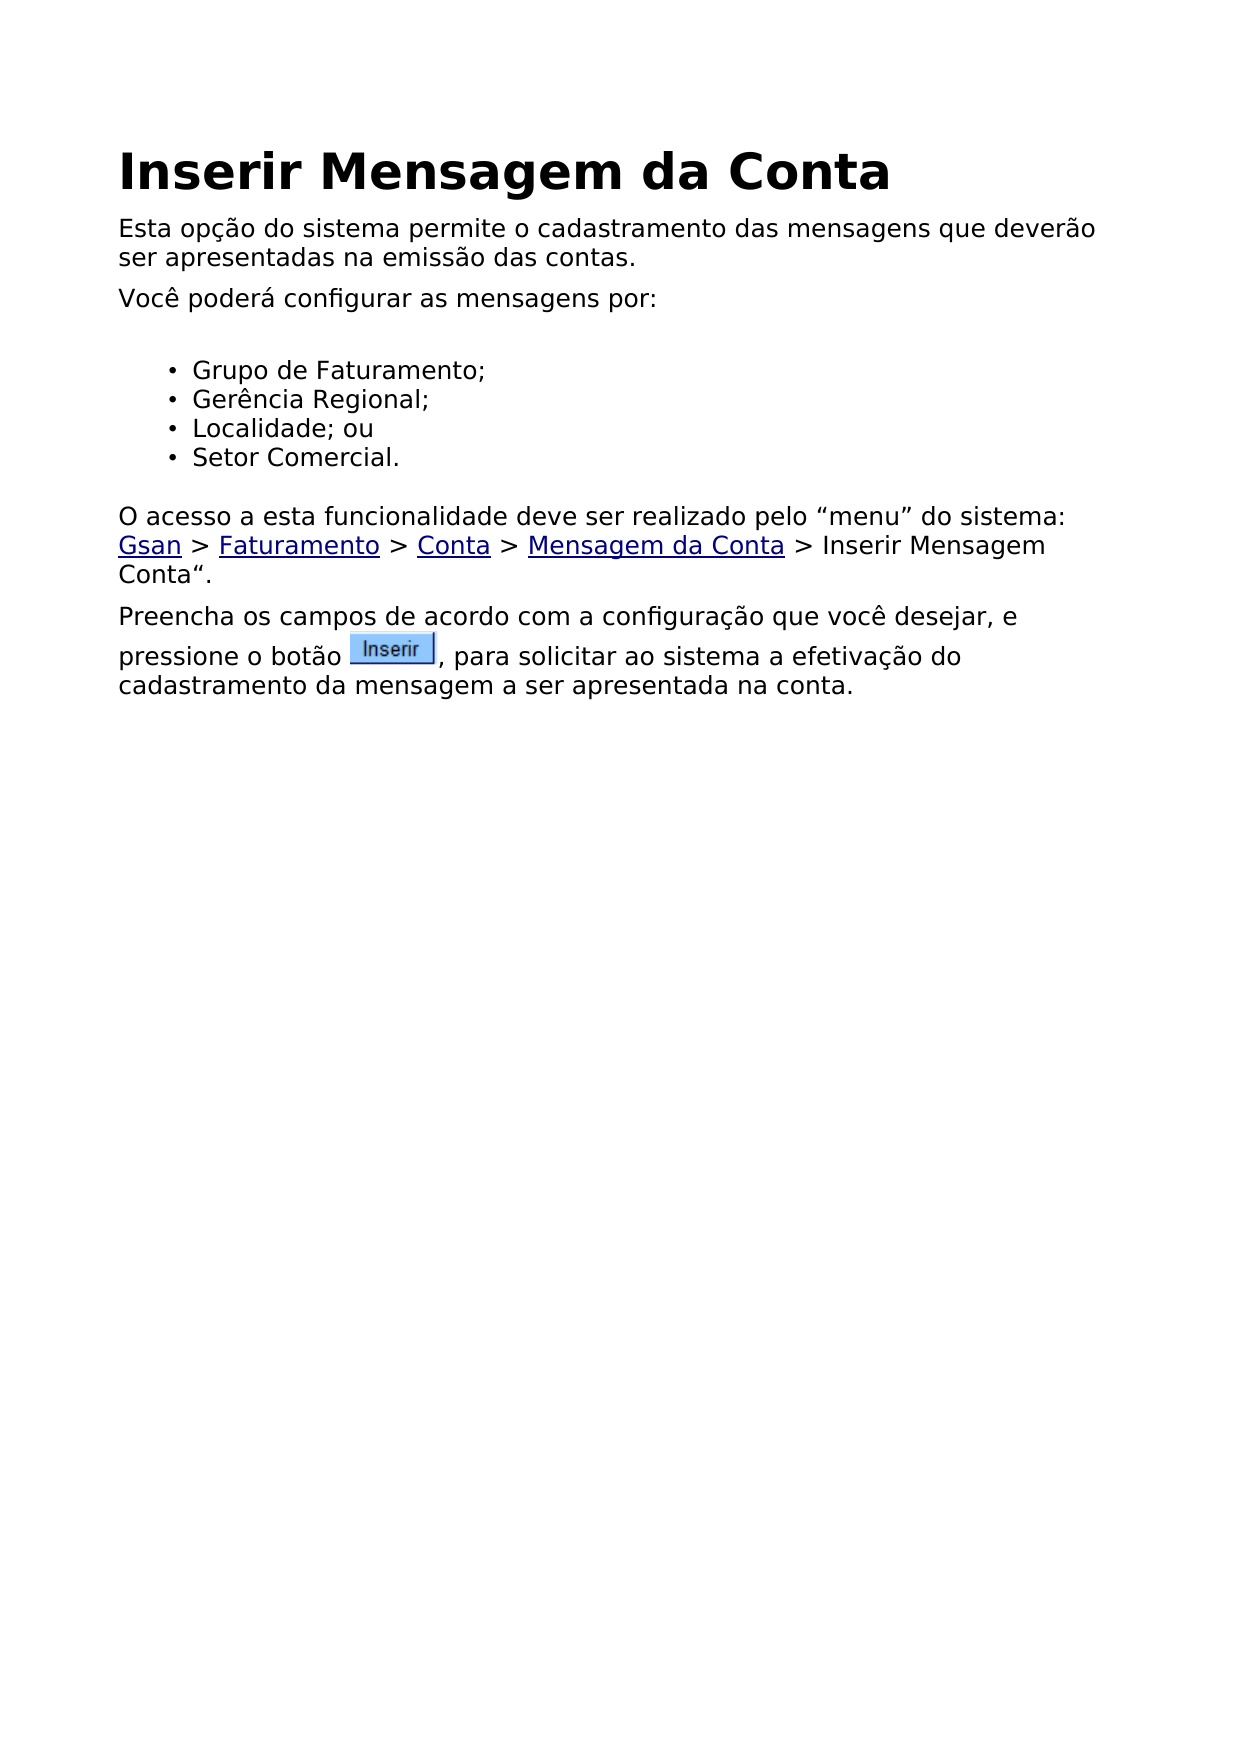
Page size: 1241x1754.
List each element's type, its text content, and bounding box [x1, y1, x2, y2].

text Esta opção do sistema permite o cadastramento das mensagens que deverão ser apresentadas na emissão das contas. [118, 214, 1122, 272]
list Setor Comercial. [177, 443, 1122, 472]
picture [350, 631, 438, 666]
text Preencha os campos de acordo com a configuração que você desejar, e pressione o botão , para solicitar ao sistema a efetivação do cadastramento da mensagem a ser apresentada na conta. [118, 602, 1122, 701]
subtitle Inserir Mensagem da Conta [118, 143, 1122, 201]
list Gerência Regional; [177, 385, 1122, 414]
list Localidade; ou [177, 414, 1122, 443]
list Grupo de Faturamento; [177, 356, 1122, 385]
text Você poderá configurar as mensagens por: [118, 285, 1122, 314]
text O acesso a esta funcionalidade deve ser realizado pelo “menu” do sistema: Gsan > Faturamento > Conta > Mensagem da Conta > Inserir Mensagem Conta“. [118, 502, 1122, 589]
